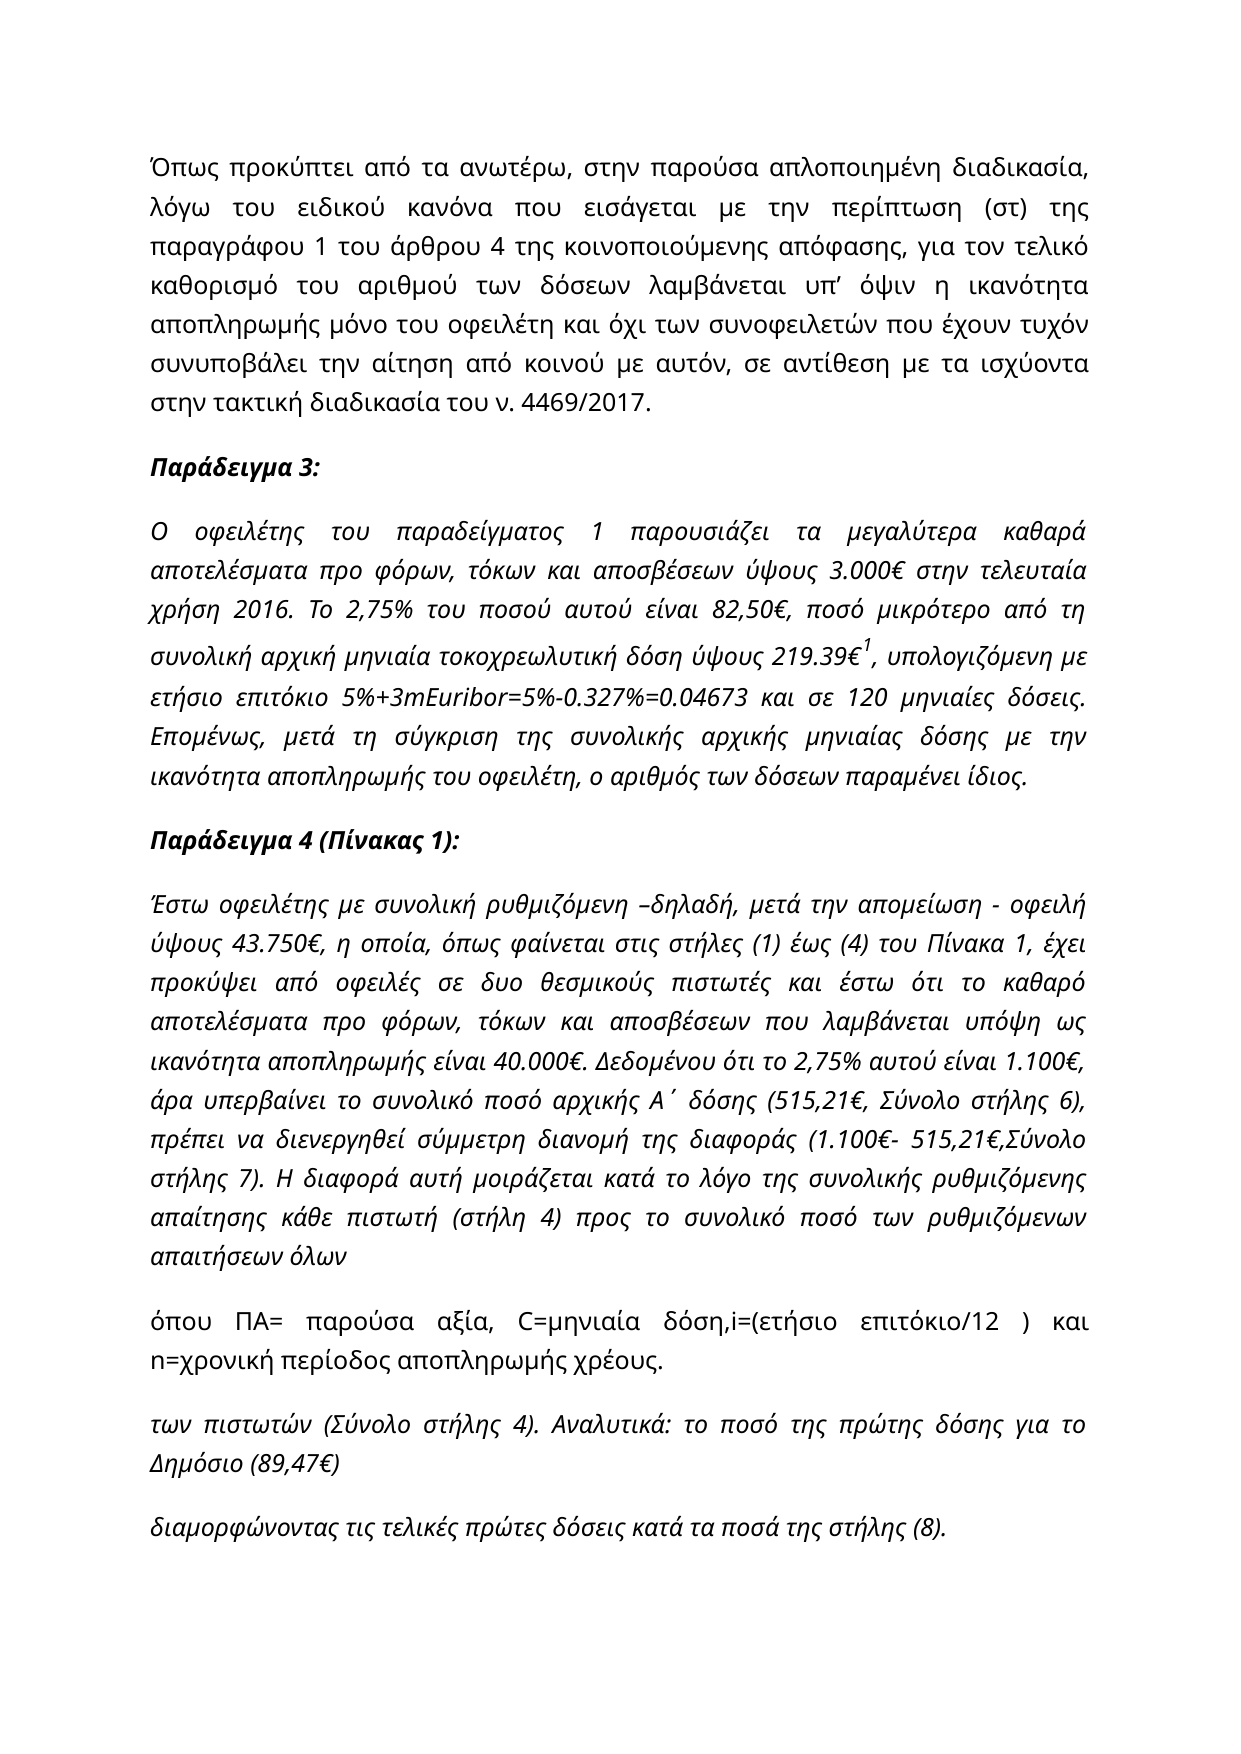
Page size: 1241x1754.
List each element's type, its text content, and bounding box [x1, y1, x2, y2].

text Όπως προκύπτει από τα ανωτέρω, στην παρούσα απλοποιημένη διαδικασία, λόγω του ειδικού κανόνα που εισάγεται με την περίπτωση (στ) της παραγράφου 1 του άρθρου 4 της κοινοποιούμενης απόφασης, για τον τελικό καθορισμό του αριθμού των δόσεων λαμβάνεται υπ’ όψιν η ικανότητα αποπληρωμής μόνο του οφειλέτη και όχι των συνοφειλετών που έχουν τυχόν συνυποβάλει την αίτηση από κοινού με αυτόν, σε αντίθεση με τα ισχύοντα στην τακτική διαδικασία του ν. 4469/2017. [150, 150, 1090, 419]
text Παράδειγμα 3: [150, 449, 1090, 483]
text Παράδειγμα 4 (Πίνακας 1): [150, 822, 1090, 856]
text διαμορφώνοντας τις τελικές πρώτες δόσεις κατά τα ποσά της στήλης (8). [150, 1510, 1090, 1544]
text Έστω οφειλέτης με συνολική ρυθμιζόμενη –δηλαδή, μετά την απομείωση - οφειλή ύψους 43.750€, η οποία, όπως φαίνεται στις στήλες (1) έως (4) του Πίνακα 1, έχει προκύψει από οφειλές σε δυο θεσμικούς πιστωτές και έστω ότι το καθαρό αποτελέσματα προ φόρων, τόκων και αποσβέσεων που λαμβάνεται υπόψη ως ικανότητα αποπληρωμής είναι 40.000€. Δεδομένου ότι το 2,75% αυτού είναι 1.100€, άρα υπερβαίνει το συνολικό ποσό αρχικής Α΄ δόσης (515,21€, Σύνολο στήλης 6), πρέπει να διενεργηθεί σύμμετρη διανομή της διαφοράς (1.100€- 515,21€,Σύνολο στήλης 7). Η διαφορά αυτή μοιράζεται κατά το λόγο της συνολικής ρυθμιζόμενης απαίτησης κάθε πιστωτή (στήλη 4) προς το συνολικό ποσό των ρυθμιζόμενων απαιτήσεων όλων [150, 886, 1090, 1273]
text όπου ΠΑ= παρούσα αξία, C=μηνιαία δόση,i=(ετήσιο επιτόκιο/12 ) και n=χρονική περίοδος αποπληρωμής χρέους. [150, 1303, 1090, 1376]
text Ο οφειλέτης του παραδείγματος 1 παρουσιάζει τα μεγαλύτερα καθαρά αποτελέσματα προ φόρων, τόκων και αποσβέσεων ύψους 3.000€ στην τελευταία χρήση 2016. Το 2,75% του ποσού αυτού είναι 82,50€, ποσό μικρότερο από τη συνολική αρχική μηνιαία τοκοχρεωλυτική δόση ύψους 219.39€1, υπολογιζόμενη με ετήσιο επιτόκιο 5%+3mEuribor=5%-0.327%=0.04673 και σε 120 μηνιαίες δόσεις. Επομένως, μετά τη σύγκριση της συνολικής αρχικής μηνιαίας δόσης με την ικανότητα αποπληρωμής του οφειλέτη, ο αριθμός των δόσεων παραμένει ίδιος. [150, 513, 1090, 792]
text των πιστωτών (Σύνολο στήλης 4). Αναλυτικά: το ποσό της πρώτης δόσης για το Δημόσιο (89,47€) [150, 1406, 1090, 1480]
